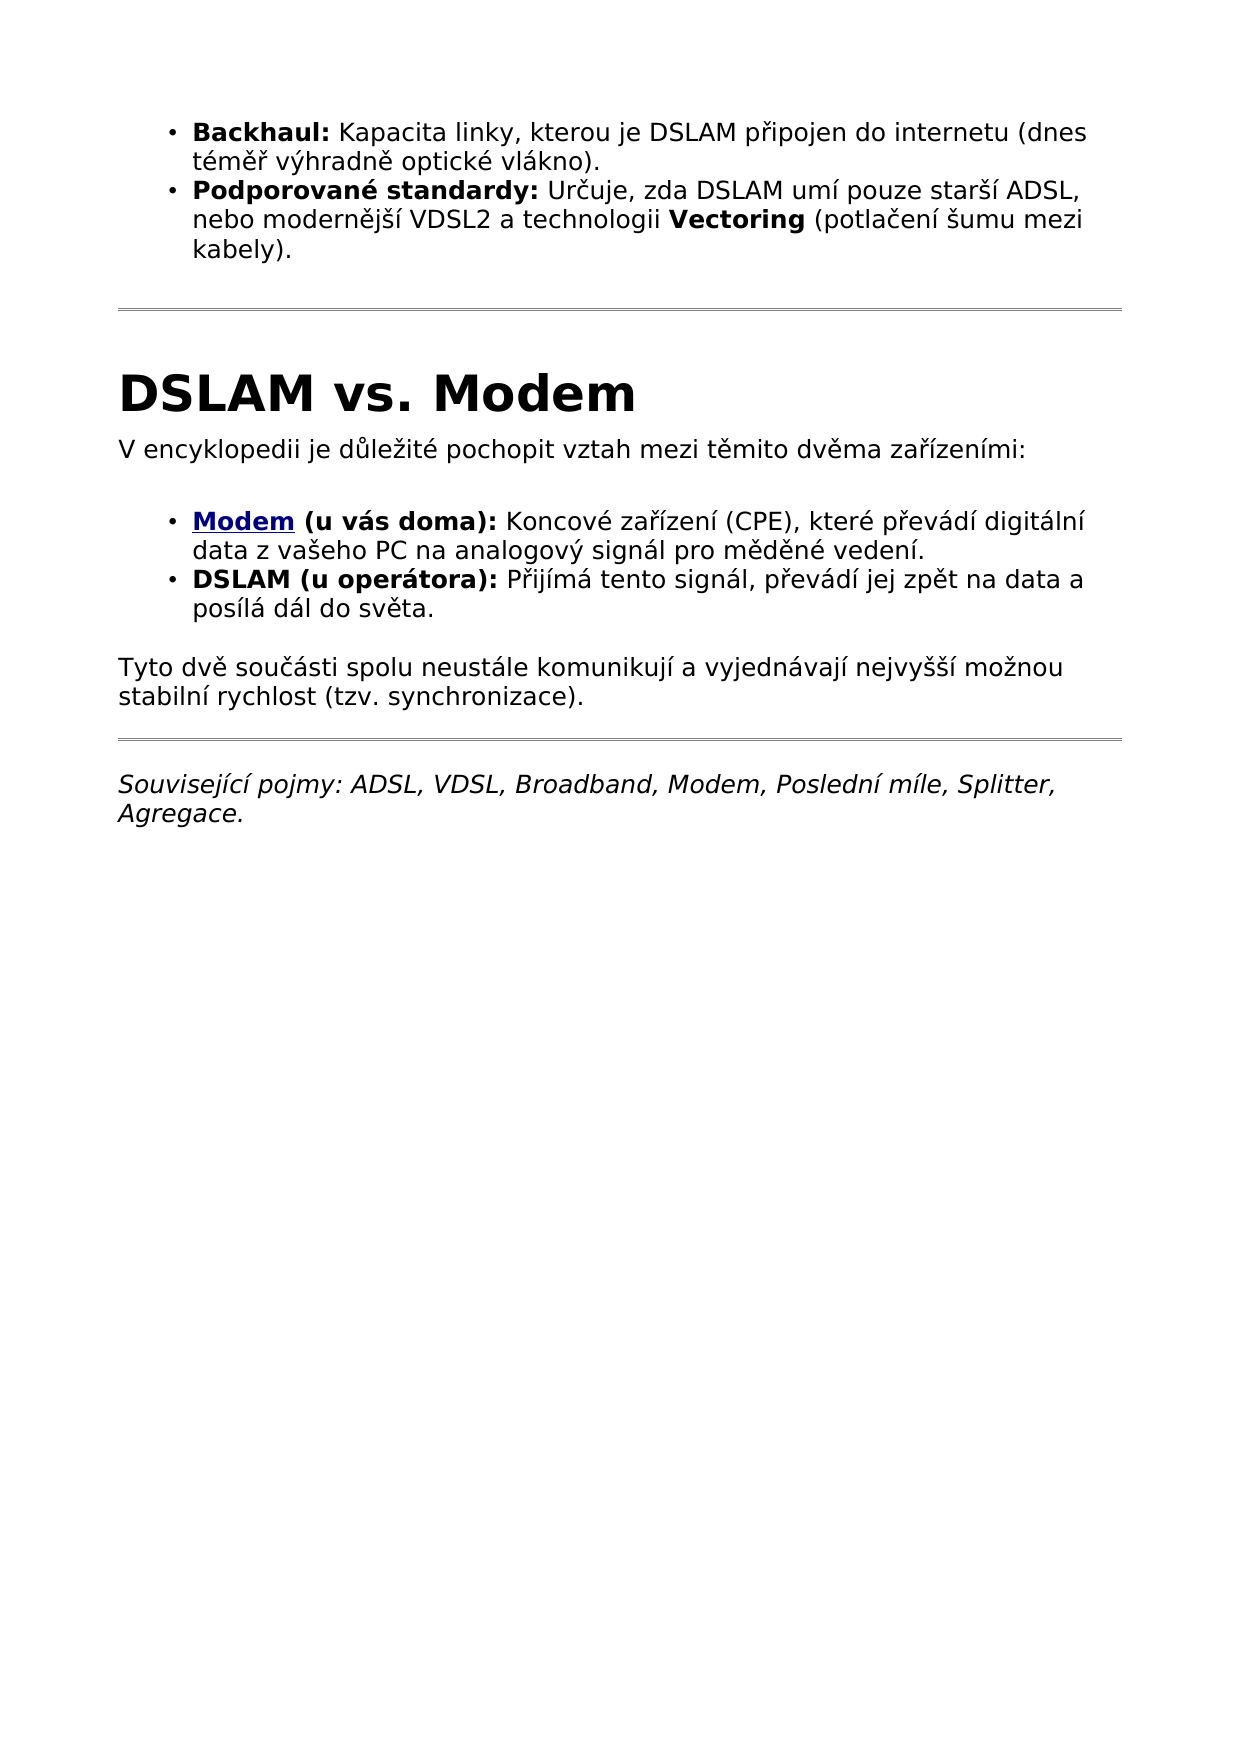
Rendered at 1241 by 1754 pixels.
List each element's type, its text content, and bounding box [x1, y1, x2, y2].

list Podporované standardy: Určuje, zda DSLAM umí pouze starší ADSL, nebo modernější VDSL2 a technologii Vectoring (potlačení šumu mezi kabely). [177, 176, 1122, 264]
text V encyklopedii je důležité pochopit vztah mezi těmito dvěma zařízeními: [118, 436, 1122, 465]
list Modem (u vás doma): Koncové zařízení (CPE), které převádí digitální data z vašeho PC na analogový signál pro měděné vedení. [177, 507, 1122, 565]
list DSLAM (u operátora): Přijímá tento signál, převádí jej zpět na data a posílá dál do světa. [177, 565, 1122, 623]
subtitle DSLAM vs. Modem [118, 365, 1122, 423]
list Backhaul: Kapacita linky, kterou je DSLAM připojen do internetu (dnes téměř výhradně optické vlákno). [177, 118, 1122, 176]
text Tyto dvě součásti spolu neustále komunikují a vyjednávají nejvyšší možnou stabilní rychlost (tzv. synchronizace). [118, 653, 1122, 711]
text Související pojmy: ADSL, VDSL, Broadband, Modem, Poslední míle, Splitter, Agregace. [118, 770, 1122, 828]
